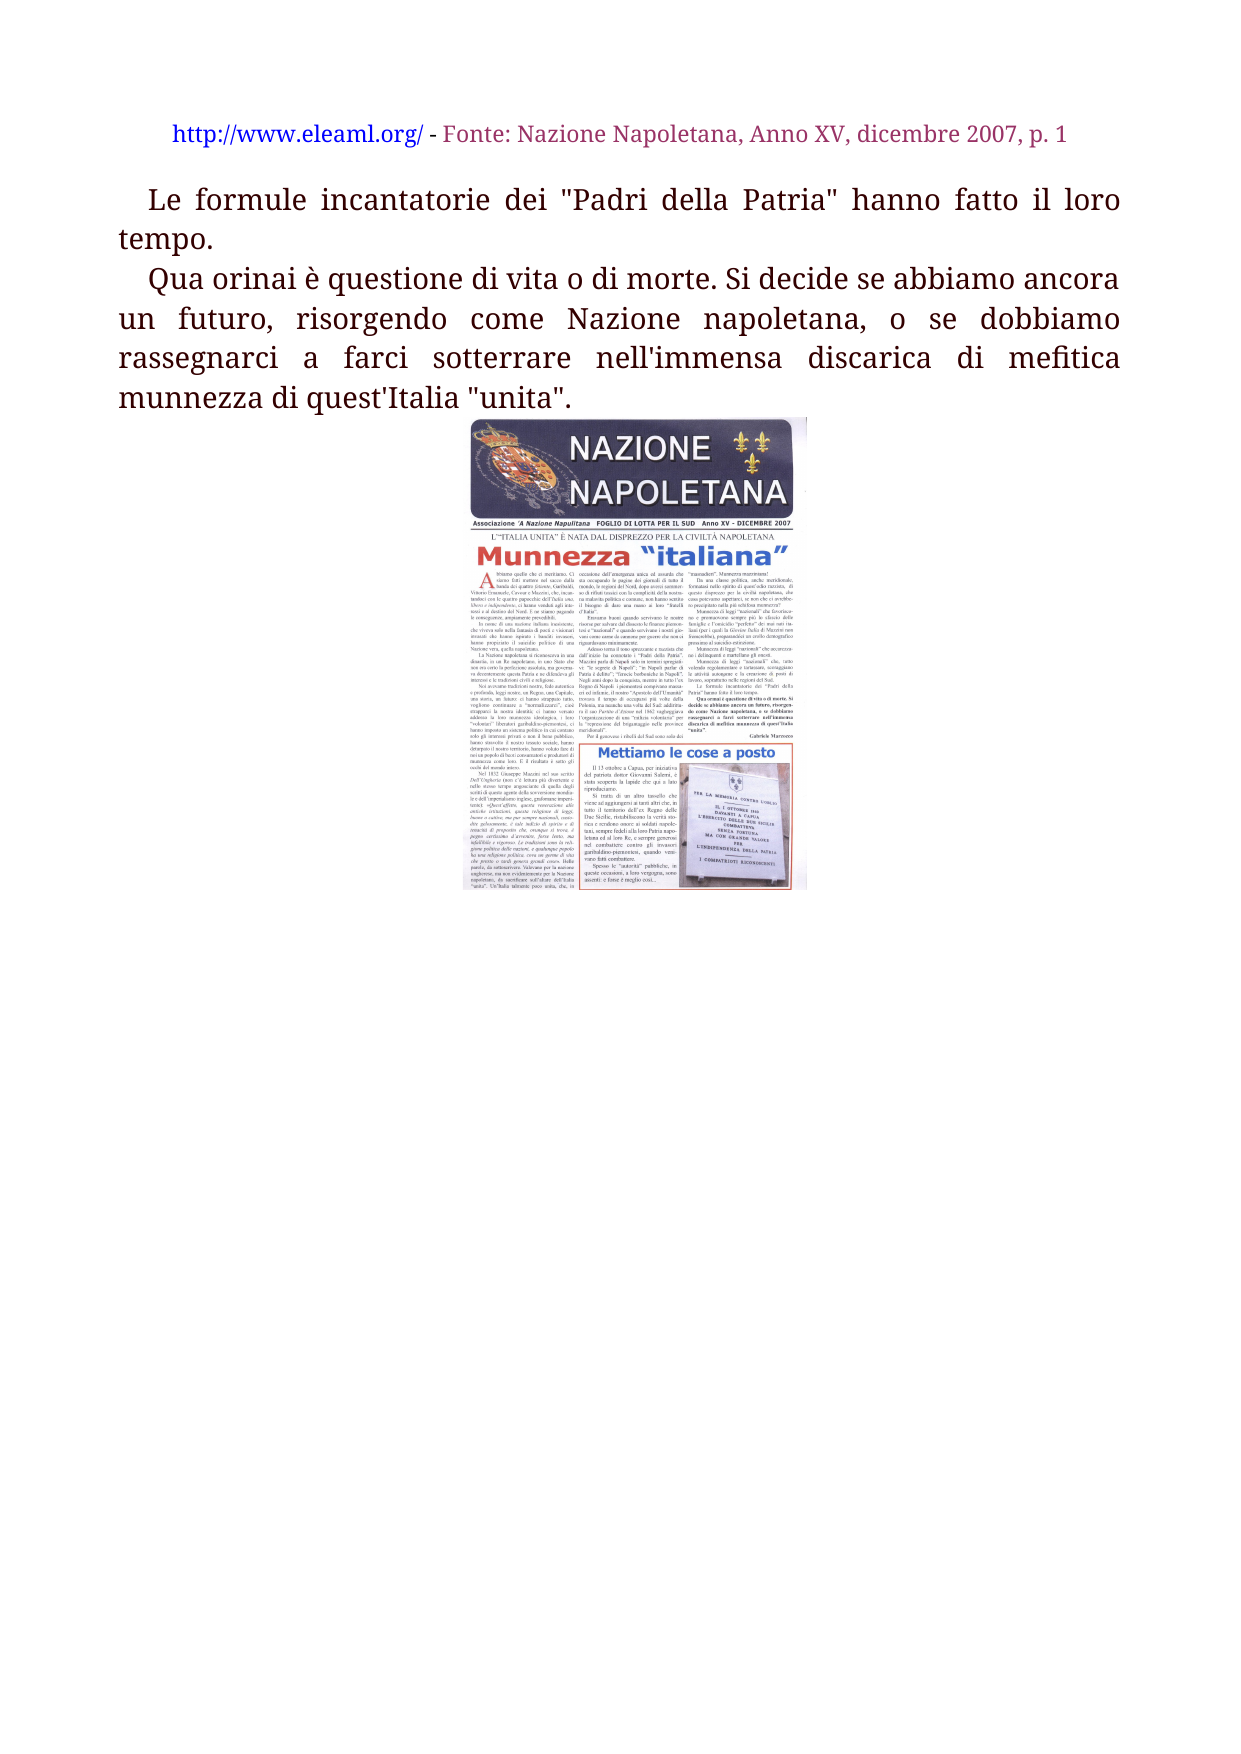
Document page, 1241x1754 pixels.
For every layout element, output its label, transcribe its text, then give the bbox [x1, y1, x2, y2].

picture [462, 417, 807, 890]
text Le formule incantatorie dei "Padri della Patria" hanno fatto il loro tempo. [118, 179, 1122, 258]
text Qua orinai è questione di vita o di morte. Si decide se abbiamo ancora un futuro, risorgendo come Nazione napoletana, o se dobbiamo rassegnarci a farci sotterrare nell'immensa discarica di mefitica munnezza di quest'Italia "unita". [118, 258, 1122, 417]
